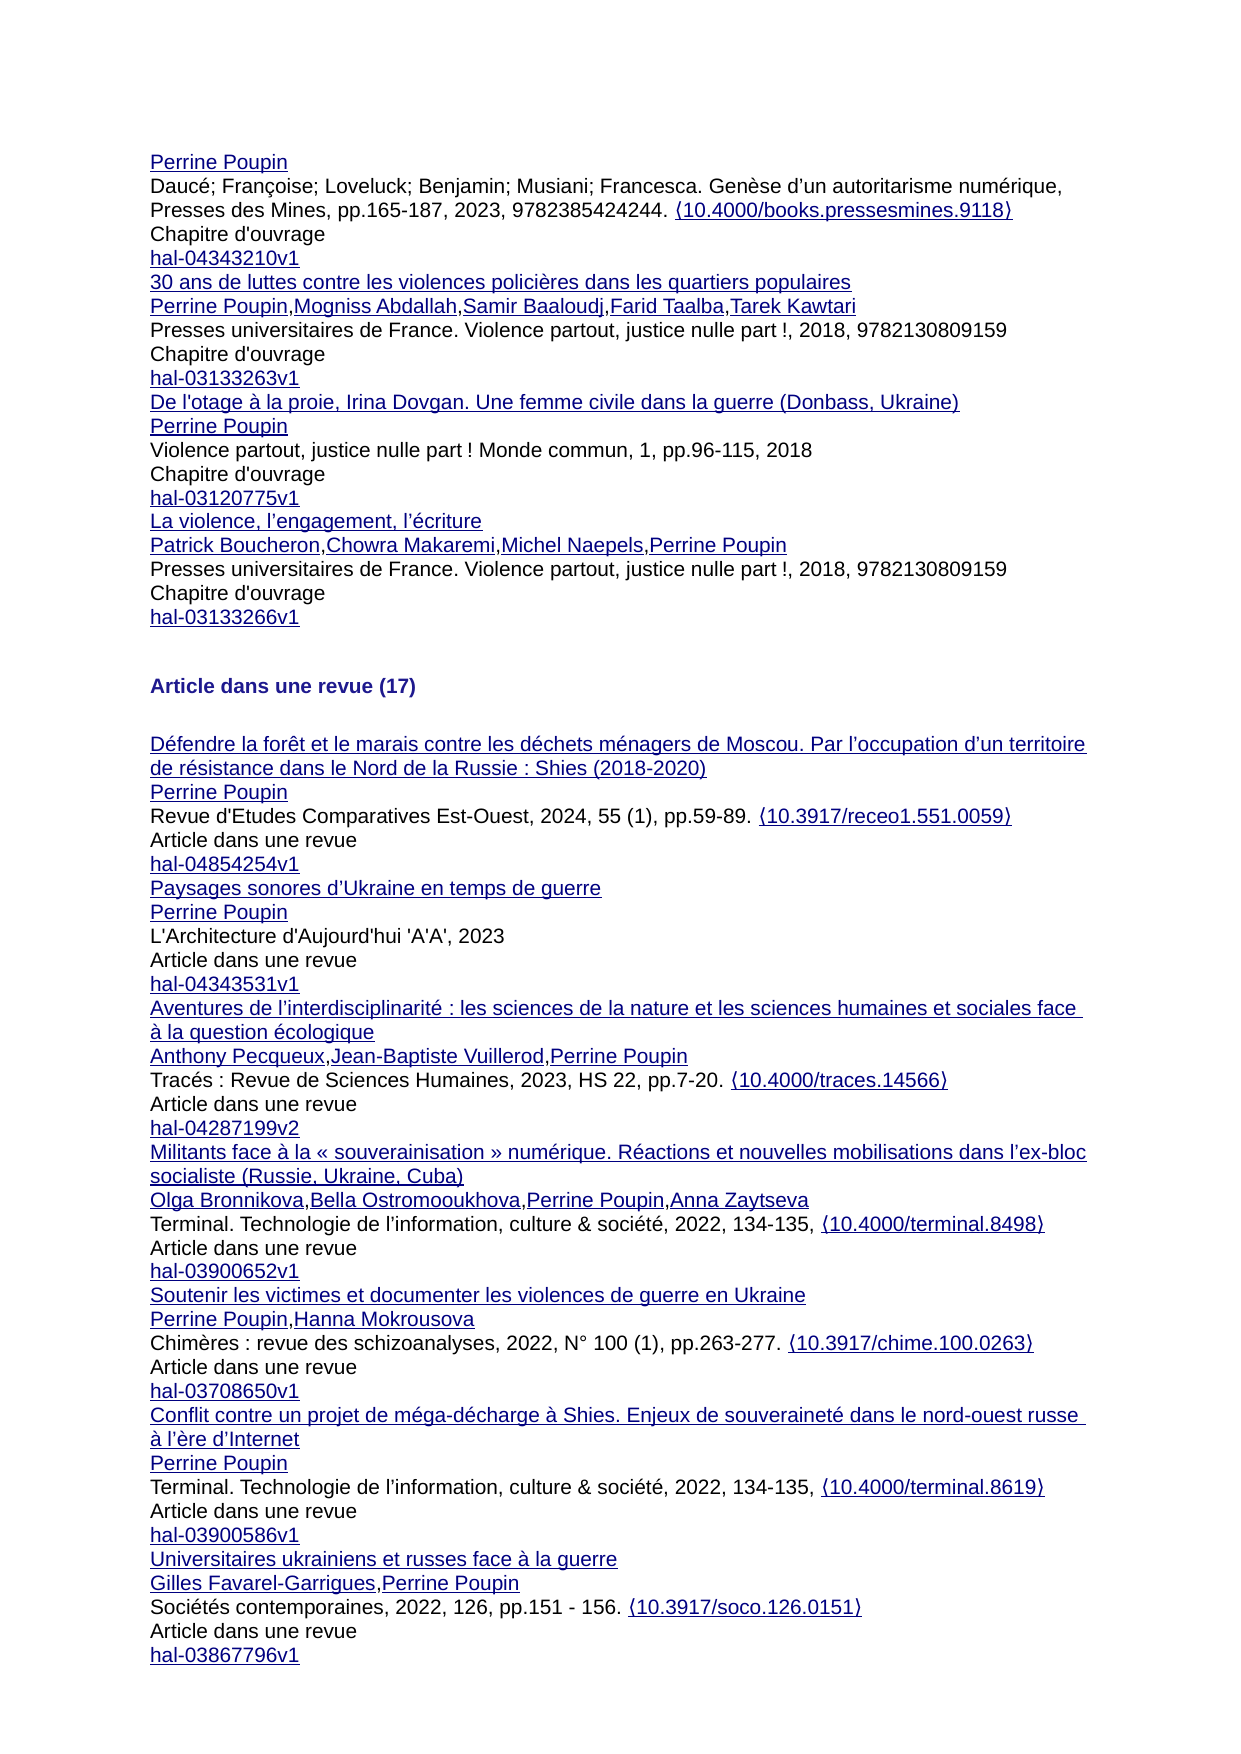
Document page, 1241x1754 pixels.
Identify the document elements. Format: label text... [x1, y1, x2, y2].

subtitle Article dans une revue (17) [150, 674, 1090, 698]
table_cell La violence, l’engagement, l’écriture Patrick Boucheron,Chowra Makaremi,Michel Naepels,Perrine Poupin Presses universitaires de France. Violence partout, justice nulle part !, 2018, 9782130809159 Chapitre d'ouvrage hal-03133266v1 [150, 509, 1090, 629]
table_cell Militants face à la « souverainisation » numérique. Réactions et nouvelles mobilisations dans l’ex-bloc socialiste (Russie, Ukraine, Cuba) Olga Bronnikova,Bella Ostromooukhova,Perrine Poupin,Anna Zaytseva Terminal. Technologie de l’information, culture & société, 2022, 134-135, ⟨10.4000/terminal.8498⟩ Article dans une revue hal-03900652v1 [150, 1140, 1090, 1283]
table_header Défendre la forêt et le marais contre les déchets ménagers de Moscou. Par l’occupation d’un territoire de résistance dans le Nord de la Russie : Shies (2018-2020) Perrine Poupin Revue d'Etudes Comparatives Est-Ouest, 2024, 55 (1), pp.59-89. ⟨10.3917/receo1.551.0059⟩ Article dans une revue hal-04854254v1 [150, 732, 1090, 876]
table_cell De l'otage à la proie, Irina Dovgan. Une femme civile dans la guerre (Donbass, Ukraine) Perrine Poupin Violence partout, justice nulle part ! Monde commun, 1, pp.96-115, 2018 Chapitre d'ouvrage hal-03120775v1 [150, 390, 1090, 509]
table_cell Aventures de l’interdisciplinarité : les sciences de la nature et les sciences humaines et sociales face à la question écologique Anthony Pecqueux,Jean-Baptiste Vuillerod,Perrine Poupin Tracés : Revue de Sciences Humaines, 2023, HS 22, pp.7-20. ⟨10.4000/traces.14566⟩ Article dans une revue hal-04287199v2 [150, 996, 1090, 1139]
table_cell Perrine Poupin Daucé; Françoise; Loveluck; Benjamin; Musiani; Francesca. Genèse d’un autoritarisme numérique, Presses des Mines, pp.165-187, 2023, 9782385424244. ⟨10.4000/books.pressesmines.9118⟩ Chapitre d'ouvrage hal-04343210v1 [150, 150, 1090, 270]
table_cell Soutenir les victimes et documenter les violences de guerre en Ukraine Perrine Poupin,Hanna Mokrousova Chimères : revue des schizoanalyses, 2022, N° 100 (1), pp.263-277. ⟨10.3917/chime.100.0263⟩ Article dans une revue hal-03708650v1 [150, 1283, 1090, 1403]
table_cell Paysages sonores d’Ukraine en temps de guerre Perrine Poupin L'Architecture d'Aujourd'hui 'A'A', 2023 Article dans une revue hal-04343531v1 [150, 876, 1090, 996]
table_cell Universitaires ukrainiens et russes face à la guerre Gilles Favarel-Garrigues,Perrine Poupin Sociétés contemporaines, 2022, 126, pp.151 - 156. ⟨10.3917/soco.126.0151⟩ Article dans une revue hal-03867796v1 [150, 1547, 1090, 1667]
table_cell 30 ans de luttes contre les violences policières dans les quartiers populaires Perrine Poupin,Mogniss Abdallah,Samir Baaloudj,Farid Taalba,Tarek Kawtari Presses universitaires de France. Violence partout, justice nulle part !, 2018, 9782130809159 Chapitre d'ouvrage hal-03133263v1 [150, 270, 1090, 389]
table_cell Conflit contre un projet de méga-décharge à Shies. Enjeux de souveraineté dans le nord-ouest russe à l’ère d’Internet Perrine Poupin Terminal. Technologie de l’information, culture & société, 2022, 134-135, ⟨10.4000/terminal.8619⟩ Article dans une revue hal-03900586v1 [150, 1403, 1090, 1547]
